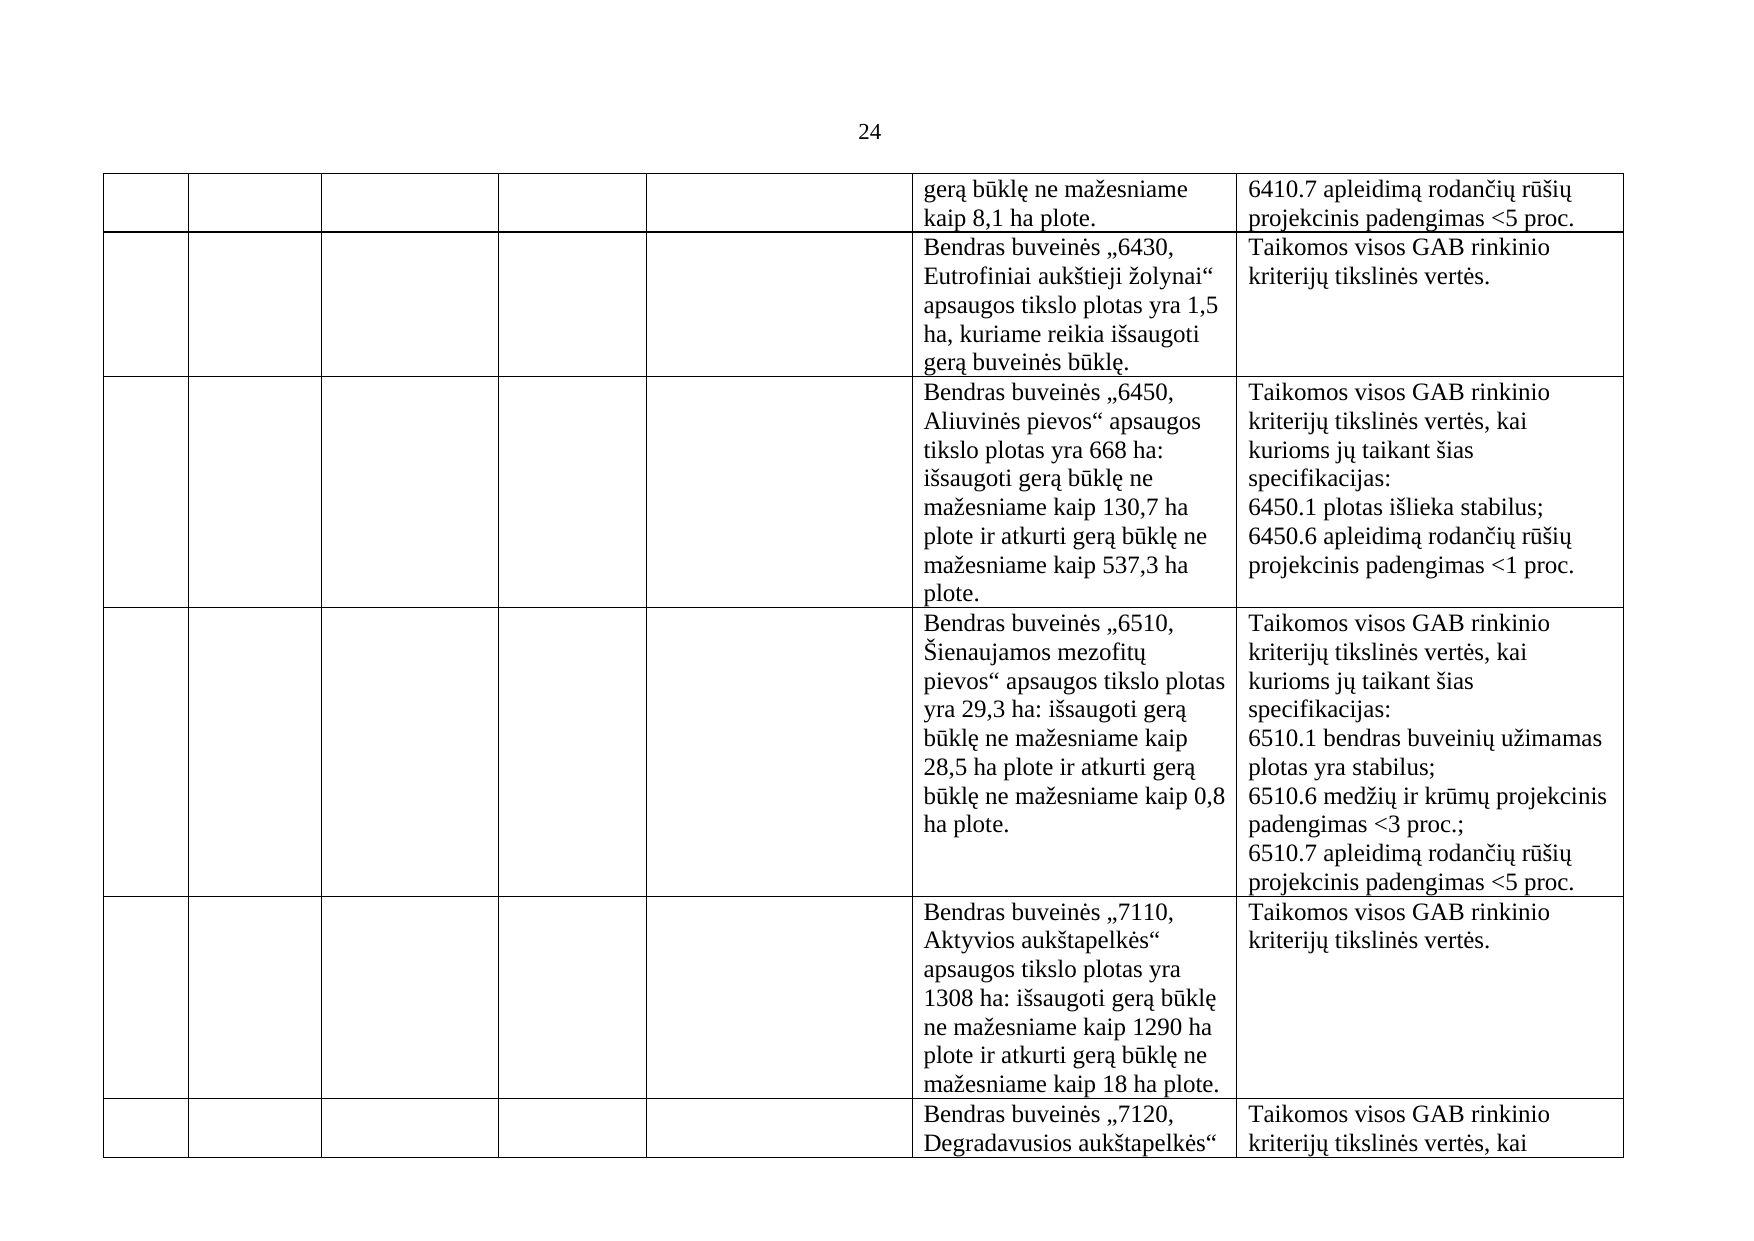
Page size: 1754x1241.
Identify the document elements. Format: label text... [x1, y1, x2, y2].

table_cell [647, 1099, 912, 1157]
table_cell Bendras buveinės „7110, Aktyvios aukštapelkės“ apsaugos tikslo plotas yra 1308 ha: išsaugoti gerą būklę ne mažesniame kaip 1290 ha plote ir atkurti gerą būklę ne mažesniame kaip 18 ha plote. [913, 897, 1236, 1098]
table_cell [104, 608, 188, 896]
table_cell Taikomos visos GAB rinkinio kriterijų tikslinės vertės. [1237, 233, 1623, 376]
table_cell [499, 233, 646, 376]
table_cell [647, 377, 912, 607]
table_cell [322, 377, 498, 607]
table_cell Taikomos visos GAB rinkinio kriterijų tikslinės vertės, kai [1237, 1099, 1623, 1157]
table_cell [104, 174, 188, 231]
table_cell [322, 233, 498, 376]
table_cell Bendras buveinės „6430, Eutrofiniai aukštieji žolynai“ apsaugos tikslo plotas yra 1,5 ha, kuriame reikia išsaugoti gerą buveinės būklę. [913, 233, 1236, 376]
table_cell [647, 174, 912, 231]
table_cell [104, 233, 188, 376]
table_cell Bendras buveinės „6450, Aliuvinės pievos“ apsaugos tikslo plotas yra 668 ha: išsaugoti gerą būklę ne mažesniame kaip 130,7 ha plote ir atkurti gerą būklę ne mažesniame kaip 537,3 ha plote. [913, 377, 1236, 607]
table_cell [499, 377, 646, 607]
table_cell Bendras buveinės „6510, Šienaujamos mezofitų pievos“ apsaugos tikslo plotas yra 29,3 ha: išsaugoti gerą būklę ne mažesniame kaip 28,5 ha plote ir atkurti gerą būklę ne mažesniame kaip 0,8 ha plote. [913, 608, 1236, 896]
table_cell Taikomos visos GAB rinkinio kriterijų tikslinės vertės. [1237, 897, 1623, 1098]
table_cell [499, 897, 646, 1098]
table_cell [189, 608, 321, 896]
table_cell [647, 897, 912, 1098]
table_cell [189, 377, 321, 607]
table_cell [499, 608, 646, 896]
table_cell [322, 174, 498, 231]
table_cell [189, 174, 321, 231]
table_cell [189, 233, 321, 376]
table_cell [104, 377, 188, 607]
table_cell gerą būklę ne mažesniame kaip 8,1 ha plote. [913, 174, 1236, 231]
table_cell [322, 897, 498, 1098]
table_cell [322, 608, 498, 896]
table_cell [189, 897, 321, 1098]
table_cell Bendras buveinės „7120, Degradavusios aukštapelkės“ [913, 1099, 1236, 1157]
table_cell 6410.7 apleidimą rodančių rūšių projekcinis padengimas <5 proc. [1237, 174, 1623, 231]
table_cell [104, 1099, 188, 1157]
table_cell [189, 1099, 321, 1157]
table_cell [647, 608, 912, 896]
table_cell [647, 233, 912, 376]
table_cell Taikomos visos GAB rinkinio kriterijų tikslinės vertės, kai kurioms jų taikant šias specifikacijas: 6510.1 bendras buveinių užimamas plotas yra stabilus; 6510.6 medžių ir krūmų projekcinis padengimas <3 proc.; 6510.7 apleidimą rodančių rūšių projekcinis padengimas <5 proc. [1237, 608, 1623, 896]
table_cell [499, 174, 646, 231]
table_cell [322, 1099, 498, 1157]
table_cell [499, 1099, 646, 1157]
table_cell Taikomos visos GAB rinkinio kriterijų tikslinės vertės, kai kurioms jų taikant šias specifikacijas: 6450.1 plotas išlieka stabilus; 6450.6 apleidimą rodančių rūšių projekcinis padengimas <1 proc. [1237, 377, 1623, 607]
table_cell [104, 897, 188, 1098]
